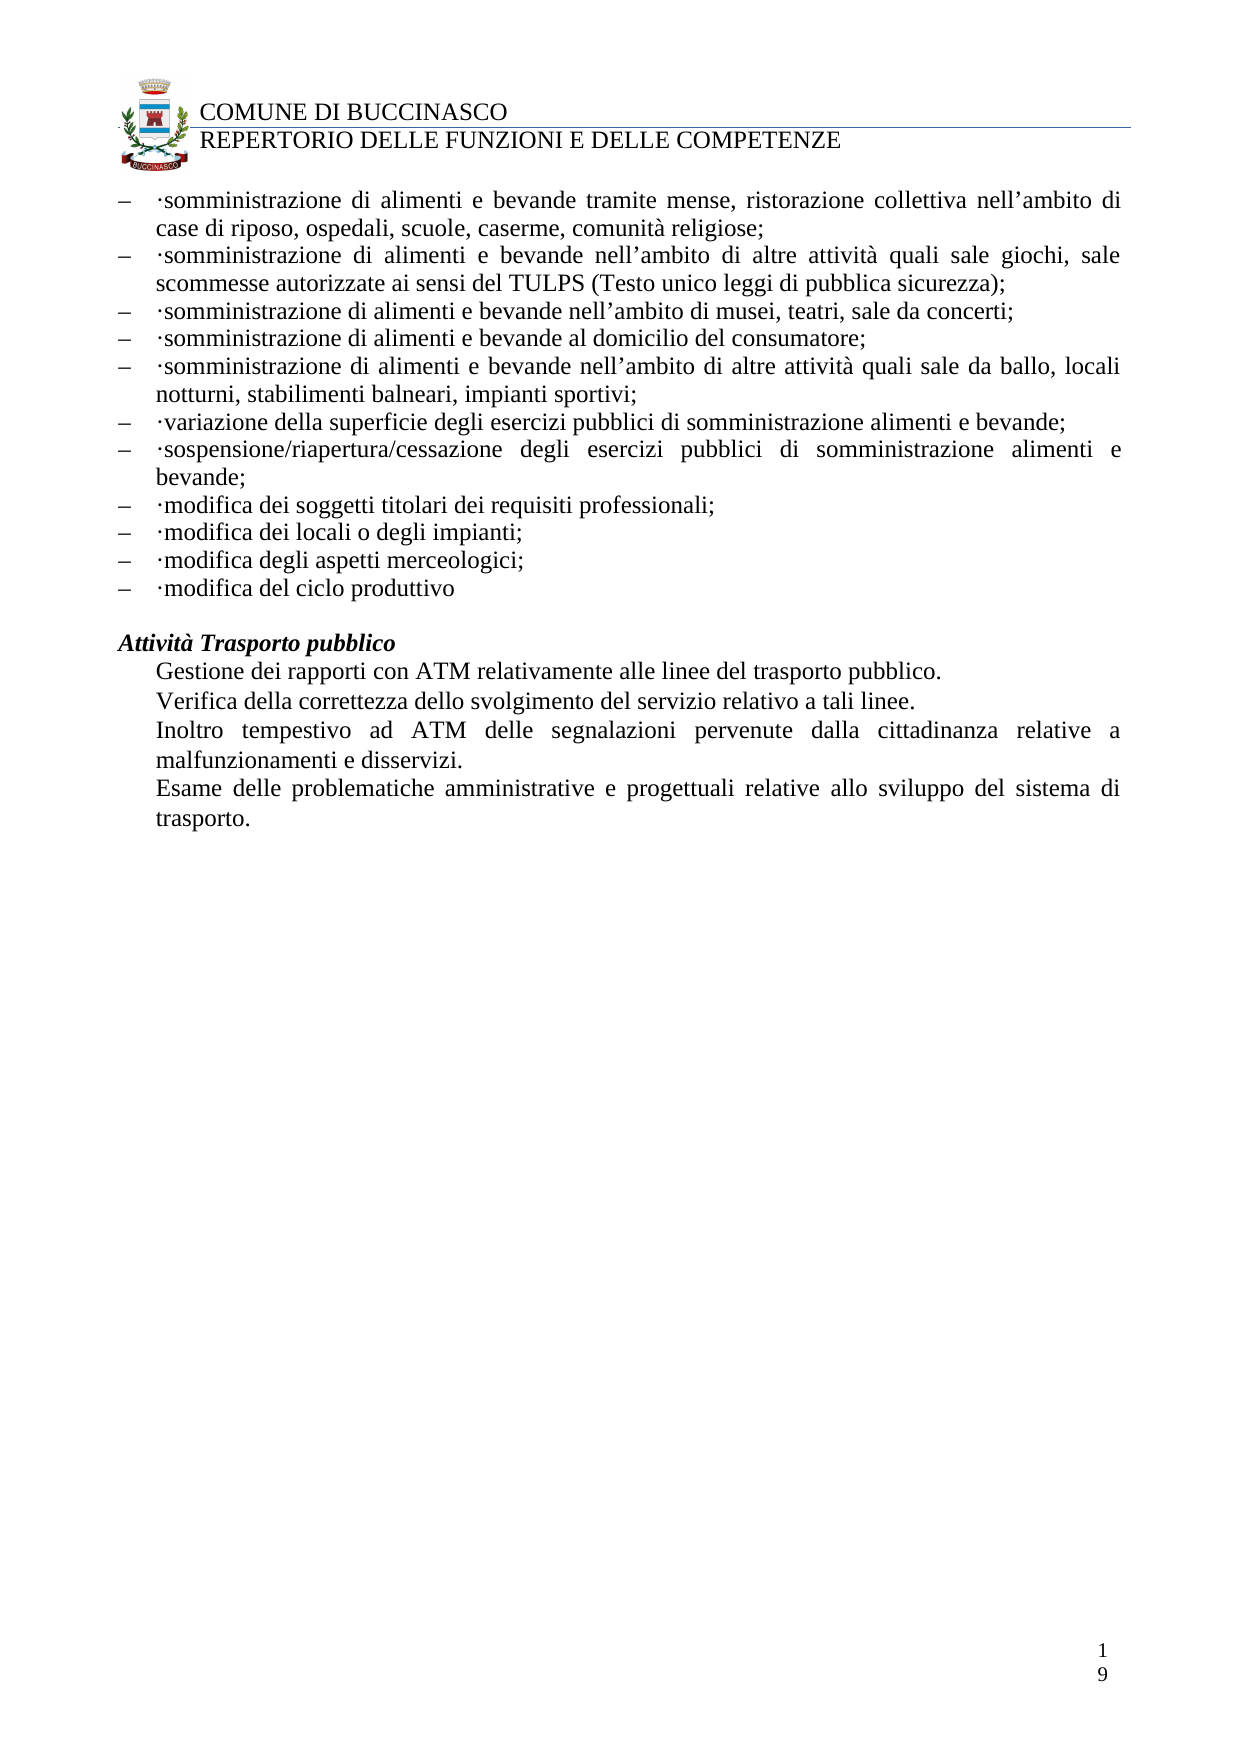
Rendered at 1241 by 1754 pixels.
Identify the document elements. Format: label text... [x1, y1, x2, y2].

list ·sospensione/riapertura/cessazione degli esercizi pubblici di somministrazione alimenti e bevande; [118, 435, 1122, 491]
list ·somministrazione di alimenti e bevande tramite mense, ristorazione collettiva nell’ambito di case di riposo, ospedali, scuole, caserme, comunità religiose; [118, 186, 1122, 241]
list ·modifica dei locali o degli impianti; [118, 518, 1122, 546]
list ·variazione della superficie degli esercizi pubblici di somministrazione alimenti e bevande; [118, 408, 1122, 435]
list Esame delle problematiche amministrative e progettuali relative allo sviluppo del sistema di trasporto. [118, 774, 1122, 832]
list ·somministrazione di alimenti e bevande al domicilio del consumatore; [118, 324, 1122, 352]
list ·somministrazione di alimenti e bevande nell’ambito di altre attività quali sale da ballo, locali notturni, stabilimenti balneari, impianti sportivi; [118, 352, 1122, 408]
list ·modifica degli aspetti merceologici; [118, 546, 1122, 574]
list Gestione dei rapporti con ATM relativamente alle linee del trasporto pubblico. [118, 657, 1122, 687]
subtitle Attività Trasporto pubblico [118, 629, 1122, 657]
list ·modifica del ciclo produttivo [118, 574, 1122, 602]
list ·modifica dei soggetti titolari dei requisiti professionali; [118, 491, 1122, 518]
list ·somministrazione di alimenti e bevande nell’ambito di musei, teatri, sale da concerti; [118, 297, 1122, 324]
list Inoltro tempestivo ad ATM delle segnalazioni pervenute dalla cittadinanza relative a malfunzionamenti e disservizi. [118, 717, 1122, 774]
picture [120, 75, 190, 174]
list Verifica della correttezza dello svolgimento del servizio relativo a tali linee. [118, 687, 1122, 717]
list ·somministrazione di alimenti e bevande nell’ambito di altre attività quali sale giochi, sale scommesse autorizzate ai sensi del TULPS (Testo unico leggi di pubblica sicurezza); [118, 241, 1122, 297]
